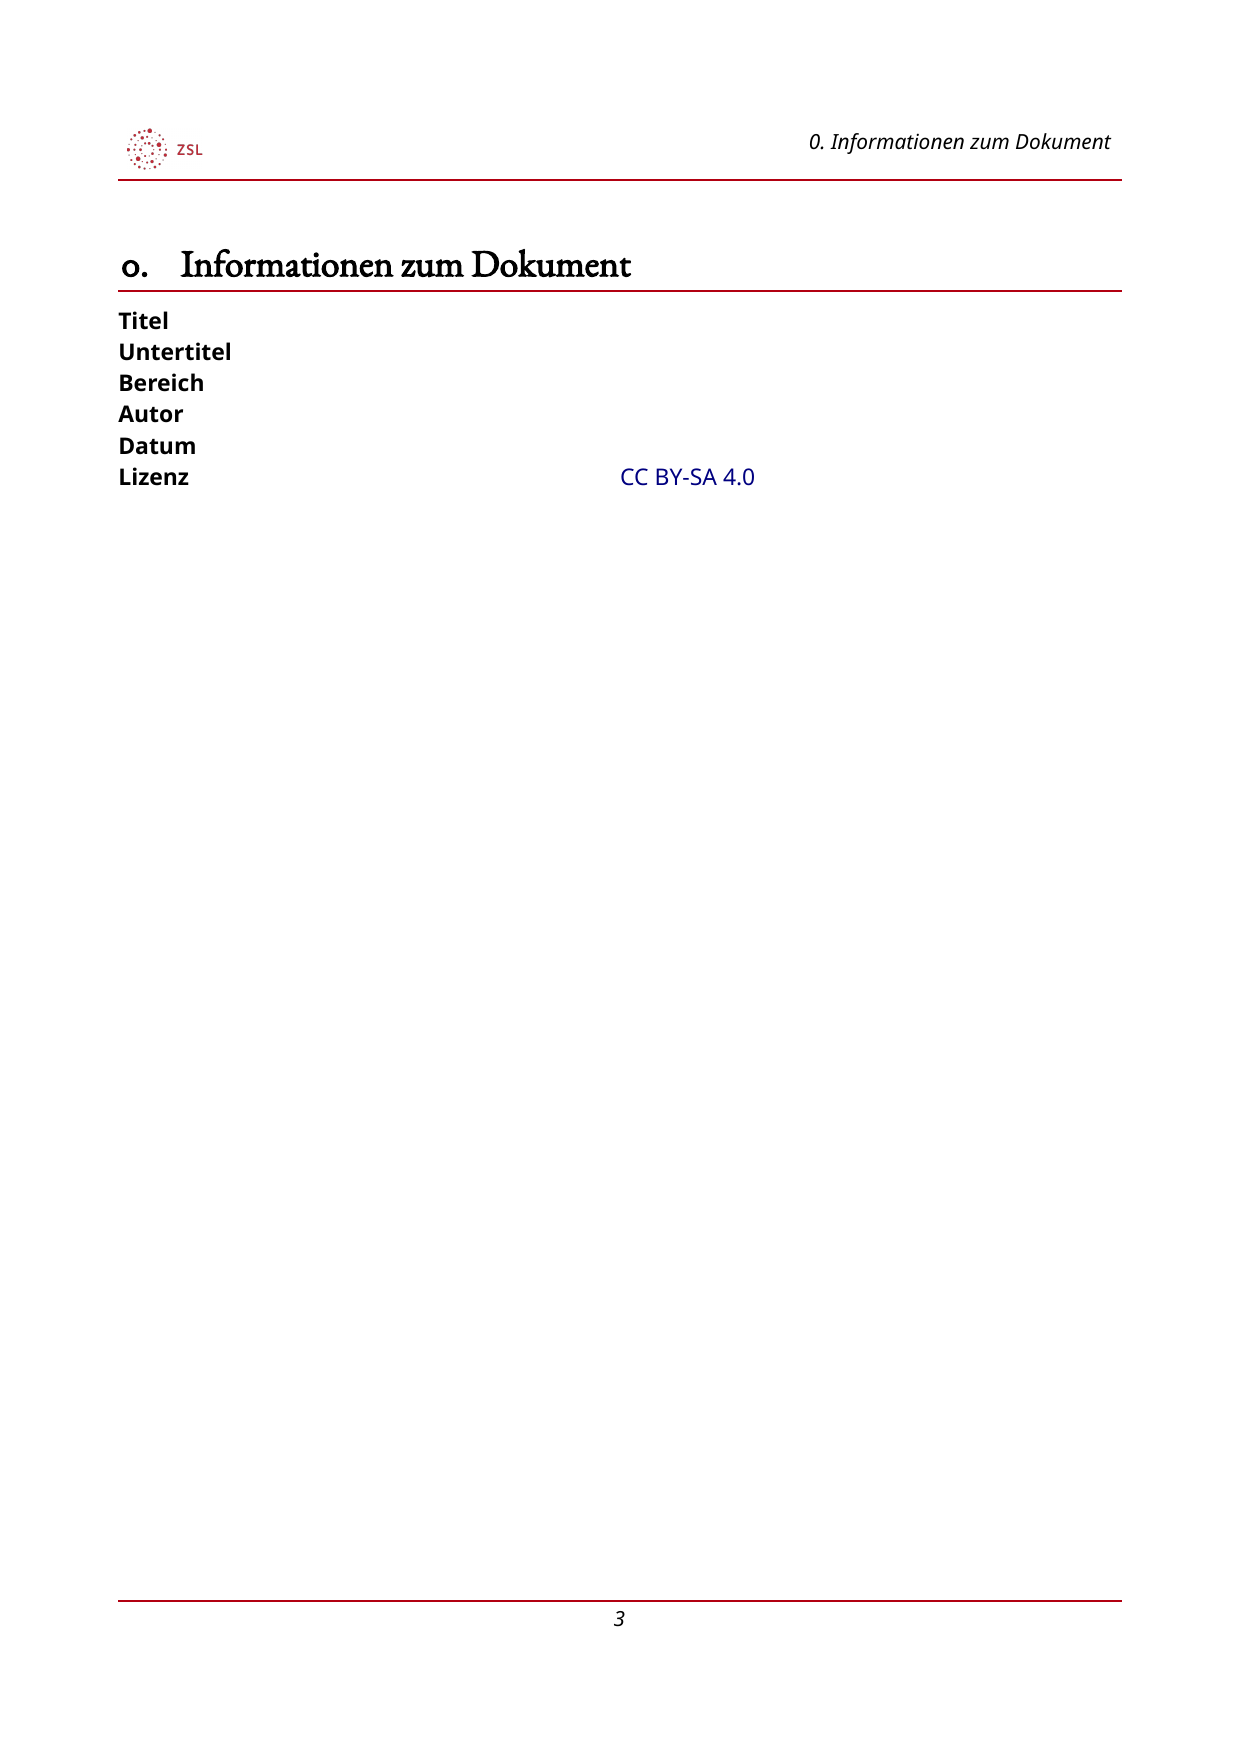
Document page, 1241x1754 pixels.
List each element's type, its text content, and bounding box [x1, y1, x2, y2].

table_cell [620, 430, 1122, 461]
table_cell Bereich [118, 367, 620, 398]
table_cell [620, 367, 1122, 398]
table_cell Untertitel [118, 336, 620, 367]
table_cell CC BY-SA 4.0 [620, 461, 1122, 492]
table_cell Autor [118, 398, 620, 429]
picture [127, 128, 203, 170]
table_cell [620, 336, 1122, 367]
subtitle Informationen zum Dokument [118, 235, 1122, 290]
table_cell [620, 398, 1122, 429]
table_cell Datum [118, 430, 620, 461]
table_header Titel [118, 305, 620, 336]
table_header [620, 305, 1122, 336]
table_cell Lizenz [118, 461, 620, 492]
